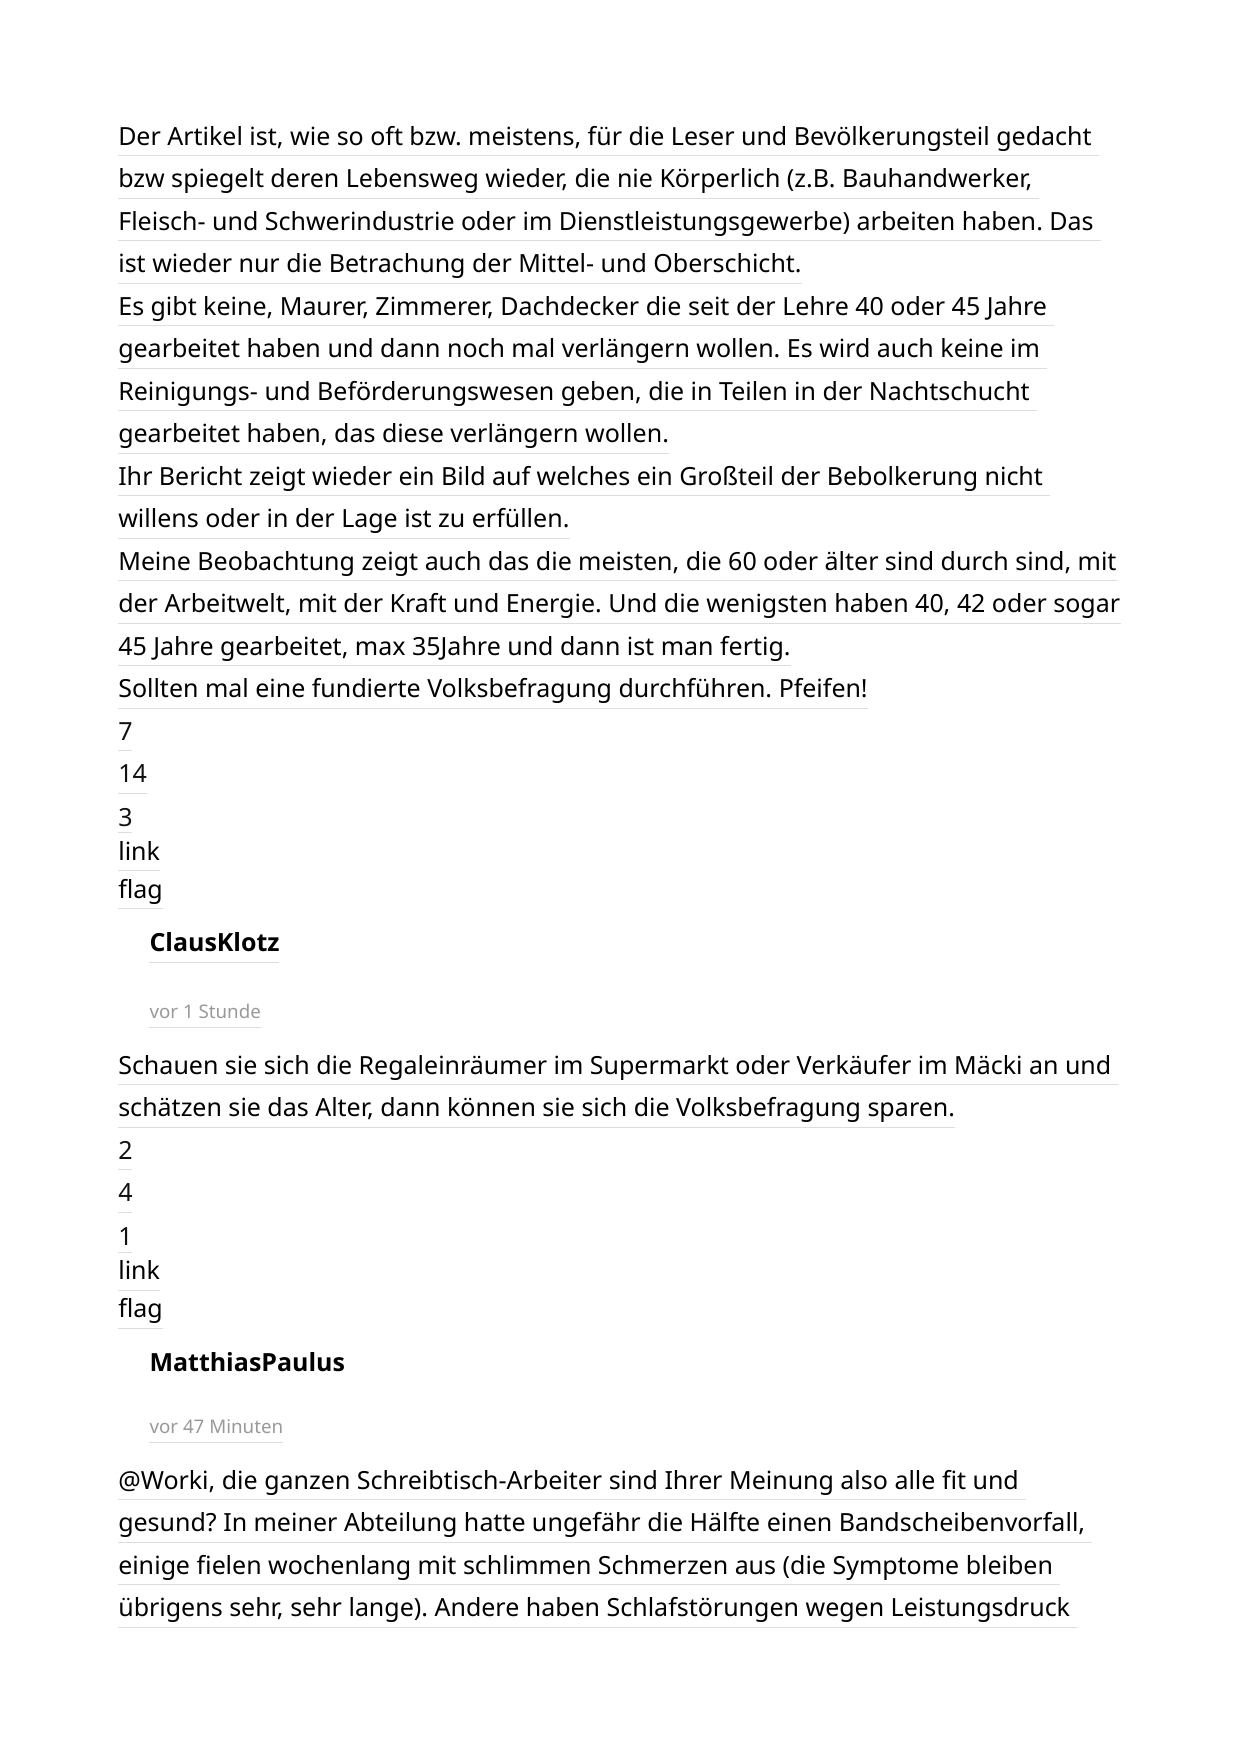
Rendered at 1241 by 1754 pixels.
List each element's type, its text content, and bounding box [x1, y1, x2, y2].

text 2 [118, 1132, 1122, 1170]
text 7 [118, 713, 1122, 751]
text flag [118, 871, 1122, 909]
text 1 [118, 1217, 1122, 1253]
text Schauen sie sich die Regaleinräumer im Supermarkt oder Verkäufer im Mäcki an und schätzen sie das Alter, dann können sie sich die Volksbefragung sparen. [118, 1047, 1122, 1128]
text 4 [118, 1175, 1122, 1213]
text 14 [118, 756, 1122, 794]
text @Worki, die ganzen Schreibtisch-Arbeiter sind Ihrer Meinung also alle fit und gesund? In meiner Abteilung hatte ungefähr die Hälfte einen Bandscheibenvorfall, einige fielen wochenlang mit schlimmen Schmerzen aus (die Symptome bleiben übrigens sehr, sehr lange). Andere haben Schlafstörungen wegen Leistungsdruck [118, 1462, 1122, 1628]
text ClausKlotz [149, 925, 1122, 963]
text MatthiasPaulus [149, 1344, 1122, 1378]
text 3 [118, 798, 1122, 833]
text vor 47 Minuten [149, 1414, 1117, 1443]
text Der Artikel ist, wie so oft bzw. meistens, für die Leser und Bevölkerungsteil gedacht bzw spiegelt deren Lebensweg wieder, die nie Körperlich (z.B. Bauhandwerker, Fleisch- und Schwerindustrie oder im Dienstleistungsgewerbe) arbeiten haben. Das ist wieder nur die Betrachung der Mittel- und Oberschicht. Es gibt keine, Maurer, Zimmerer, Dachdecker die seit der Lehre 40 oder 45 Jahre gearbeitet haben und dann noch mal verlängern wollen. Es wird auch keine im Reinigungs- und Beförderungswesen geben, die in Teilen in der Nachtschucht gearbeitet haben, das diese verlängern wollen. Ihr Bericht zeigt wieder ein Bild auf welches ein Großteil der Bebolkerung nicht willens oder in der Lage ist zu erfüllen. Meine Beobachtung zeigt auch das die meisten, die 60 oder älter sind durch sind, mit der Arbeitwelt, mit der Kraft und Energie. Und die wenigsten haben 40, 42 oder sogar 45 Jahre gearbeitet, max 35Jahre und dann ist man fertig. Sollten mal eine fundierte Volksbefragung durchführen. Pfeifen! [118, 118, 1122, 709]
text vor 1 Stunde [149, 999, 1117, 1028]
text flag [118, 1291, 1122, 1329]
text link [118, 833, 1122, 871]
text link [118, 1253, 1122, 1291]
